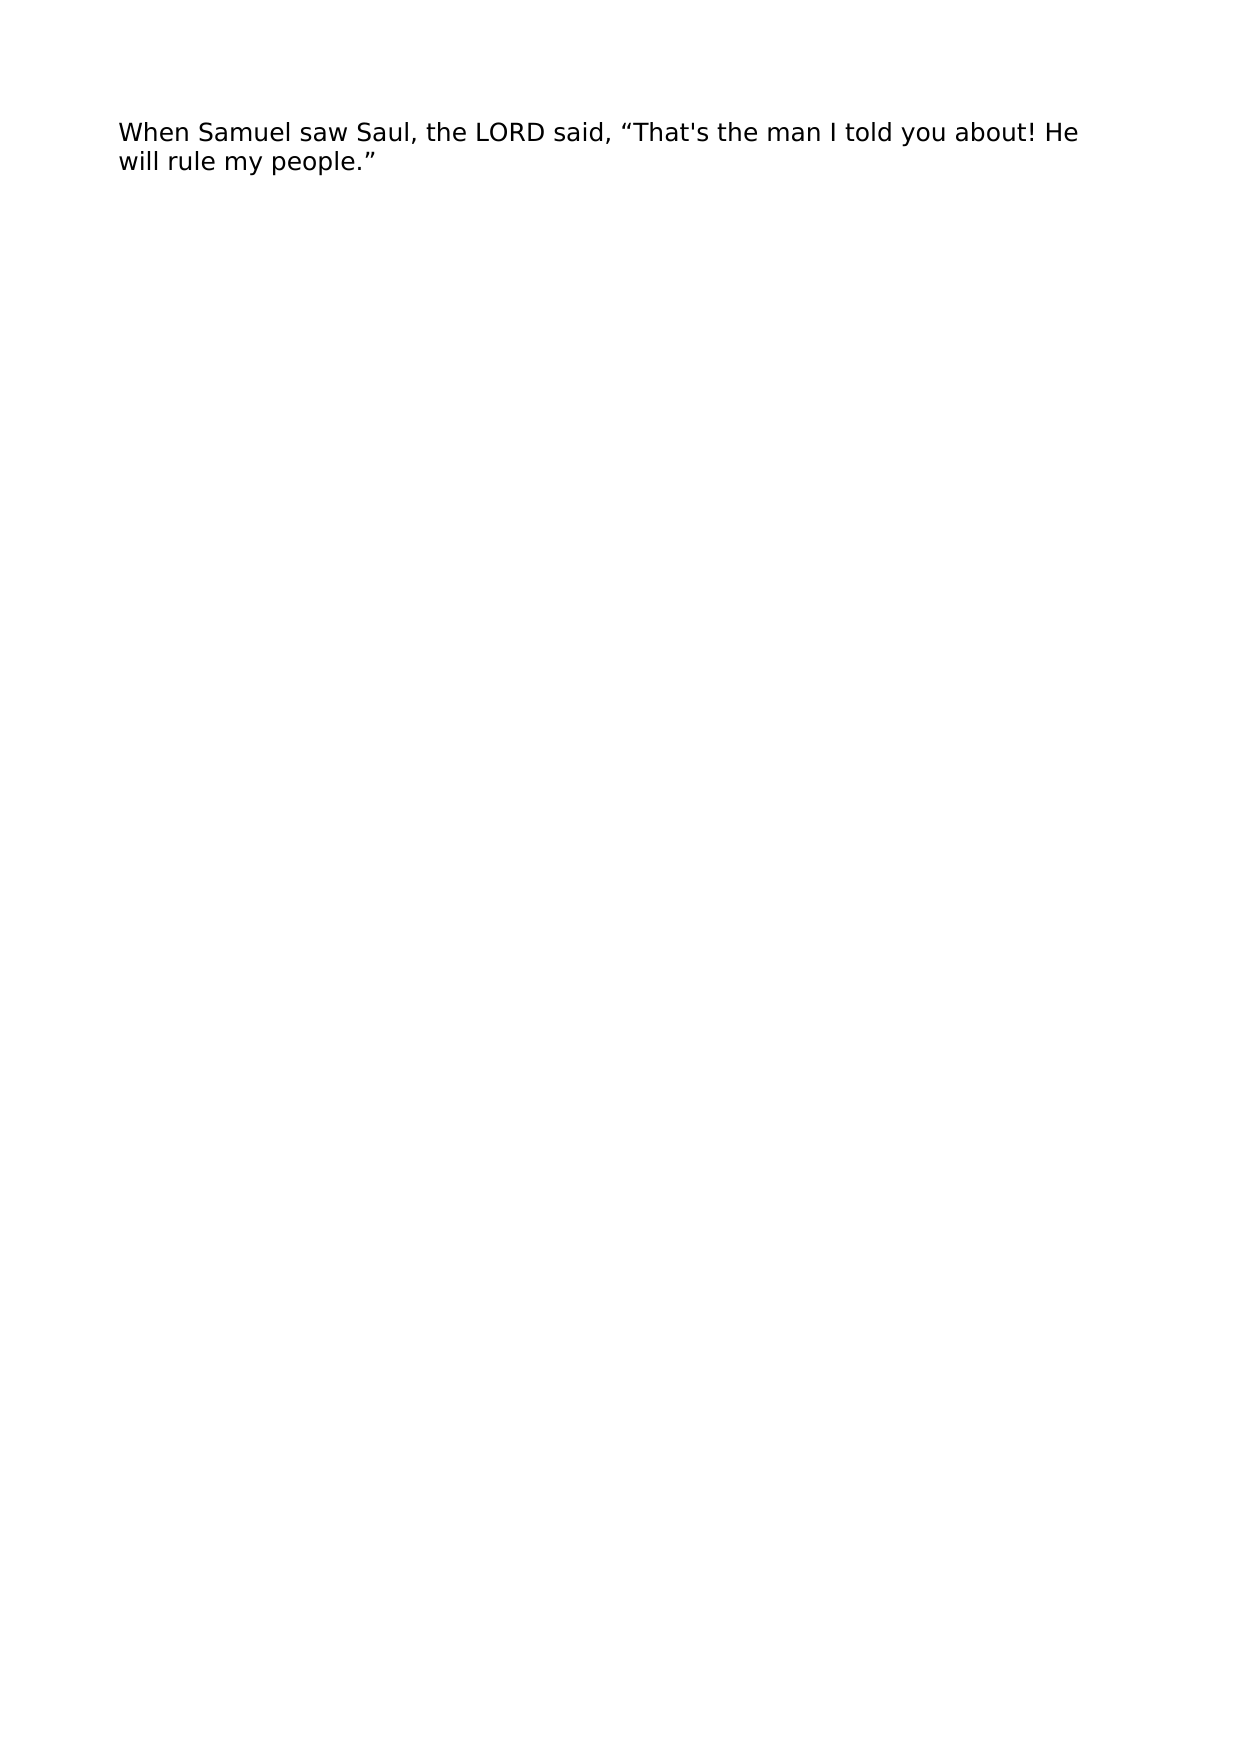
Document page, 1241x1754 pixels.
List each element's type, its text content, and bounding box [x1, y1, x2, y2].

text When Samuel saw Saul, the LORD said, “That's the man I told you about! He will rule my people.” [118, 118, 1122, 176]
